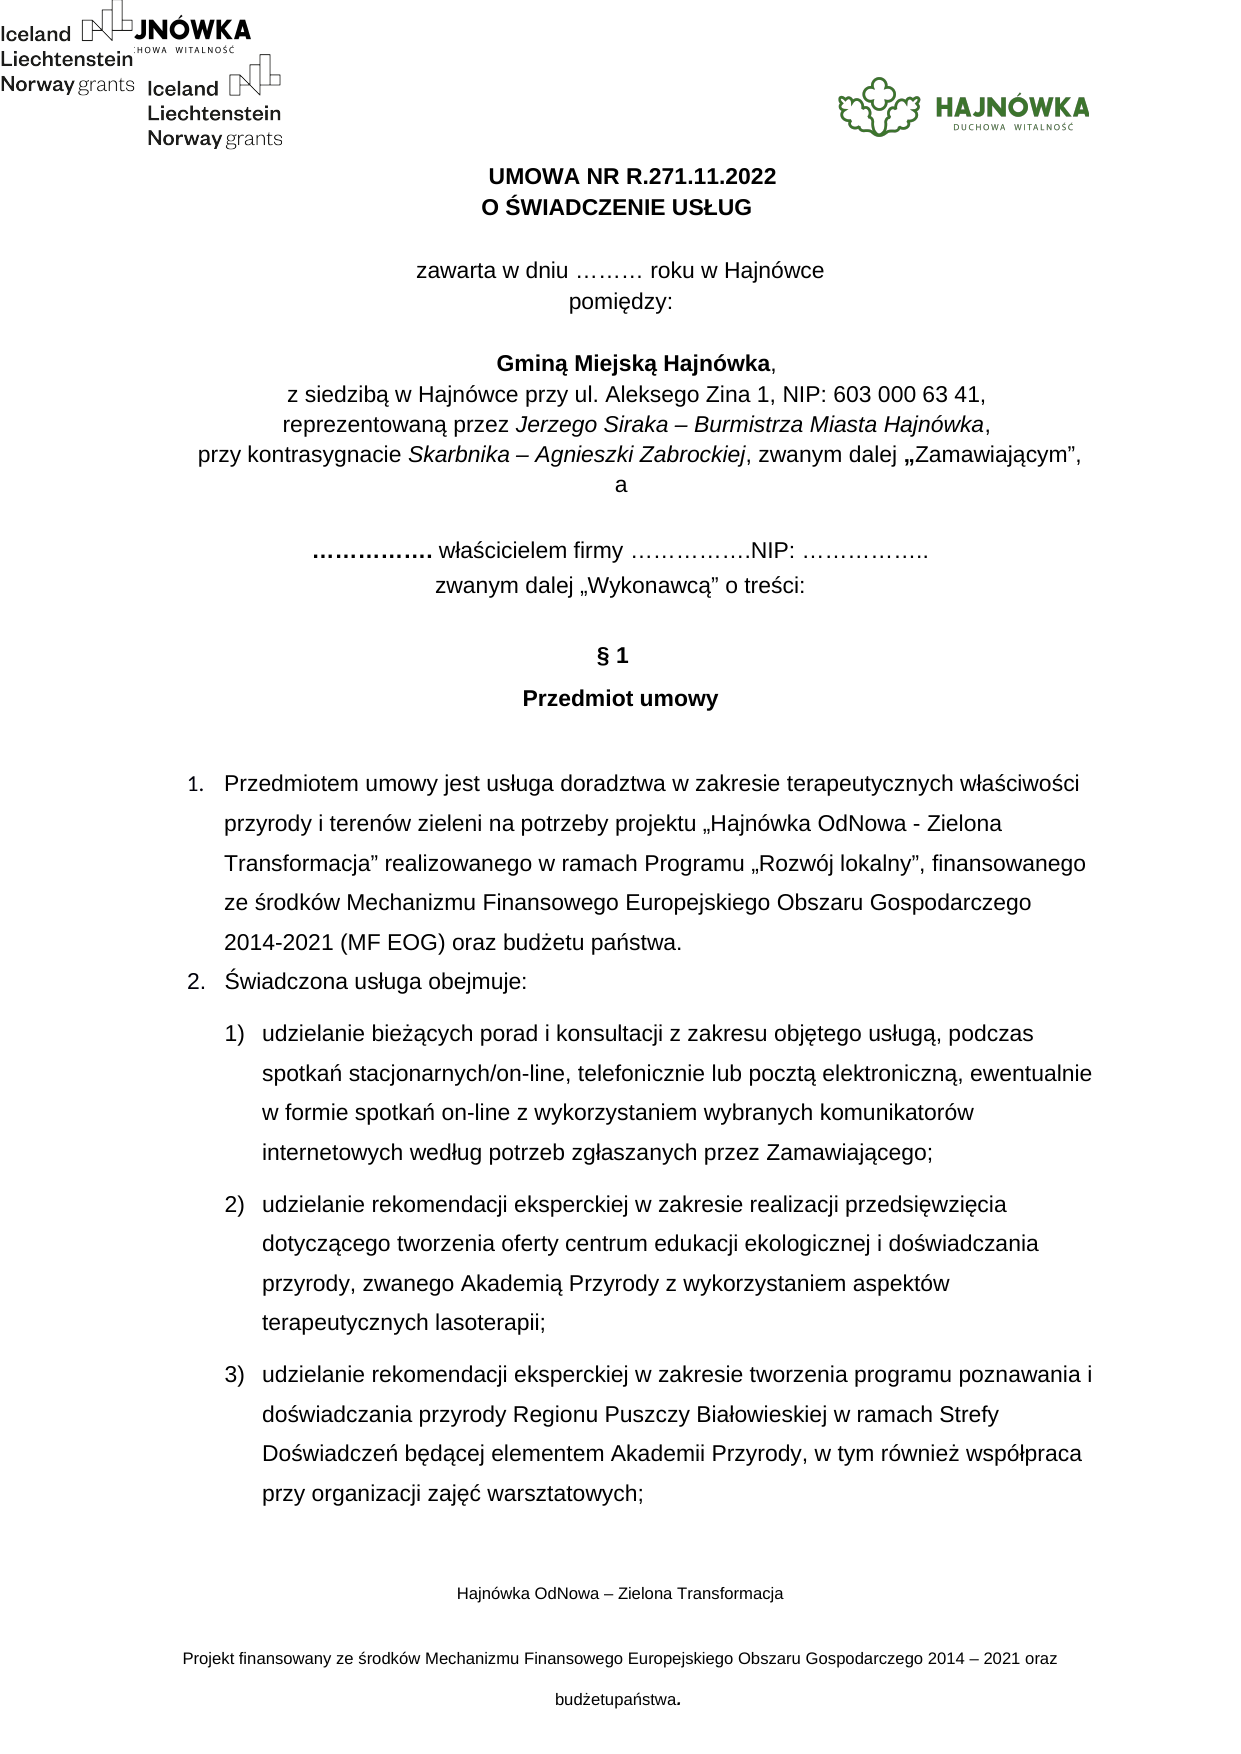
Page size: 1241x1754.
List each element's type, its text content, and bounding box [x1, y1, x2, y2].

subtitle O ŚWIADCZENIE USŁUG [186, 194, 1054, 220]
list udzielanie rekomendacji eksperckiej w zakresie tworzenia programu poznawania i doświadczania przyrody Regionu Puszczy Białowieskiej w ramach Strefy Doświadczeń będącej elementem Akademii Przyrody, w tym również współpraca przy organizacji zajęć warsztatowych; [224, 1361, 1092, 1506]
text a [149, 471, 1092, 497]
text § 1 [148, 642, 1092, 668]
text Gminą Miejską Hajnówka, z siedzibą w Hajnówce przy ul. Aleksego Zina 1, NIP: 603 000 63 41, reprezentowaną przez Jerzego Siraka – Burmistrza Miasta Hajnówka, przy kontrasygnacie Skarbnika – Agnieszki Zabrockiej, zwanym dalej „Zamawiającym”, [187, 350, 1092, 467]
text zwanym dalej „Wykonawcą” o treści: [148, 572, 1092, 598]
text zawarta w dniu ……… roku w Hajnówce pomiędzy: [148, 257, 1092, 314]
subtitle Przedmiot umowy [186, 685, 1055, 711]
picture [0, 0, 135, 96]
picture [147, 54, 283, 150]
text ……………. właścicielem firmy …………….NIP: …………….. [148, 537, 1092, 563]
subtitle UMOWA NR R.271.11.2022 [186, 163, 1054, 189]
picture [838, 77, 1089, 137]
list udzielanie bieżących porad i konsultacji z zakresu objętego usługą, podczas spotkań stacjonarnych/on-line, telefonicznie lub pocztą elektroniczną, ewentualnie w formie spotkań on-line z wykorzystaniem wybranych komunikatorów internetowych według potrzeb zgłaszanych przez Zamawiającego; [224, 1020, 1092, 1165]
list udzielanie rekomendacji eksperckiej w zakresie realizacji przedsięwzięcia dotyczącego tworzenia oferty centrum edukacji ekologicznej i doświadczania przyrody, zwanego Akademią Przyrody z wykorzystaniem aspektów terapeutycznych lasoterapii; [224, 1191, 1092, 1336]
list Świadczona usługa obejmuje: [187, 968, 1092, 995]
list Przedmiotem umowy jest usługa doradztwa w zakresie terapeutycznych właściwości przyrody i terenów zieleni na potrzeby projektu „Hajnówka OdNowa - Zielona Transformacja” realizowanego w ramach Programu „Rozwój lokalny”, finansowanego ze środków Mechanizmu Finansowego Europejskiego Obszaru Gospodarczego 2014-2021 (MF EOG) oraz budżetu państwa. [187, 769, 1092, 955]
